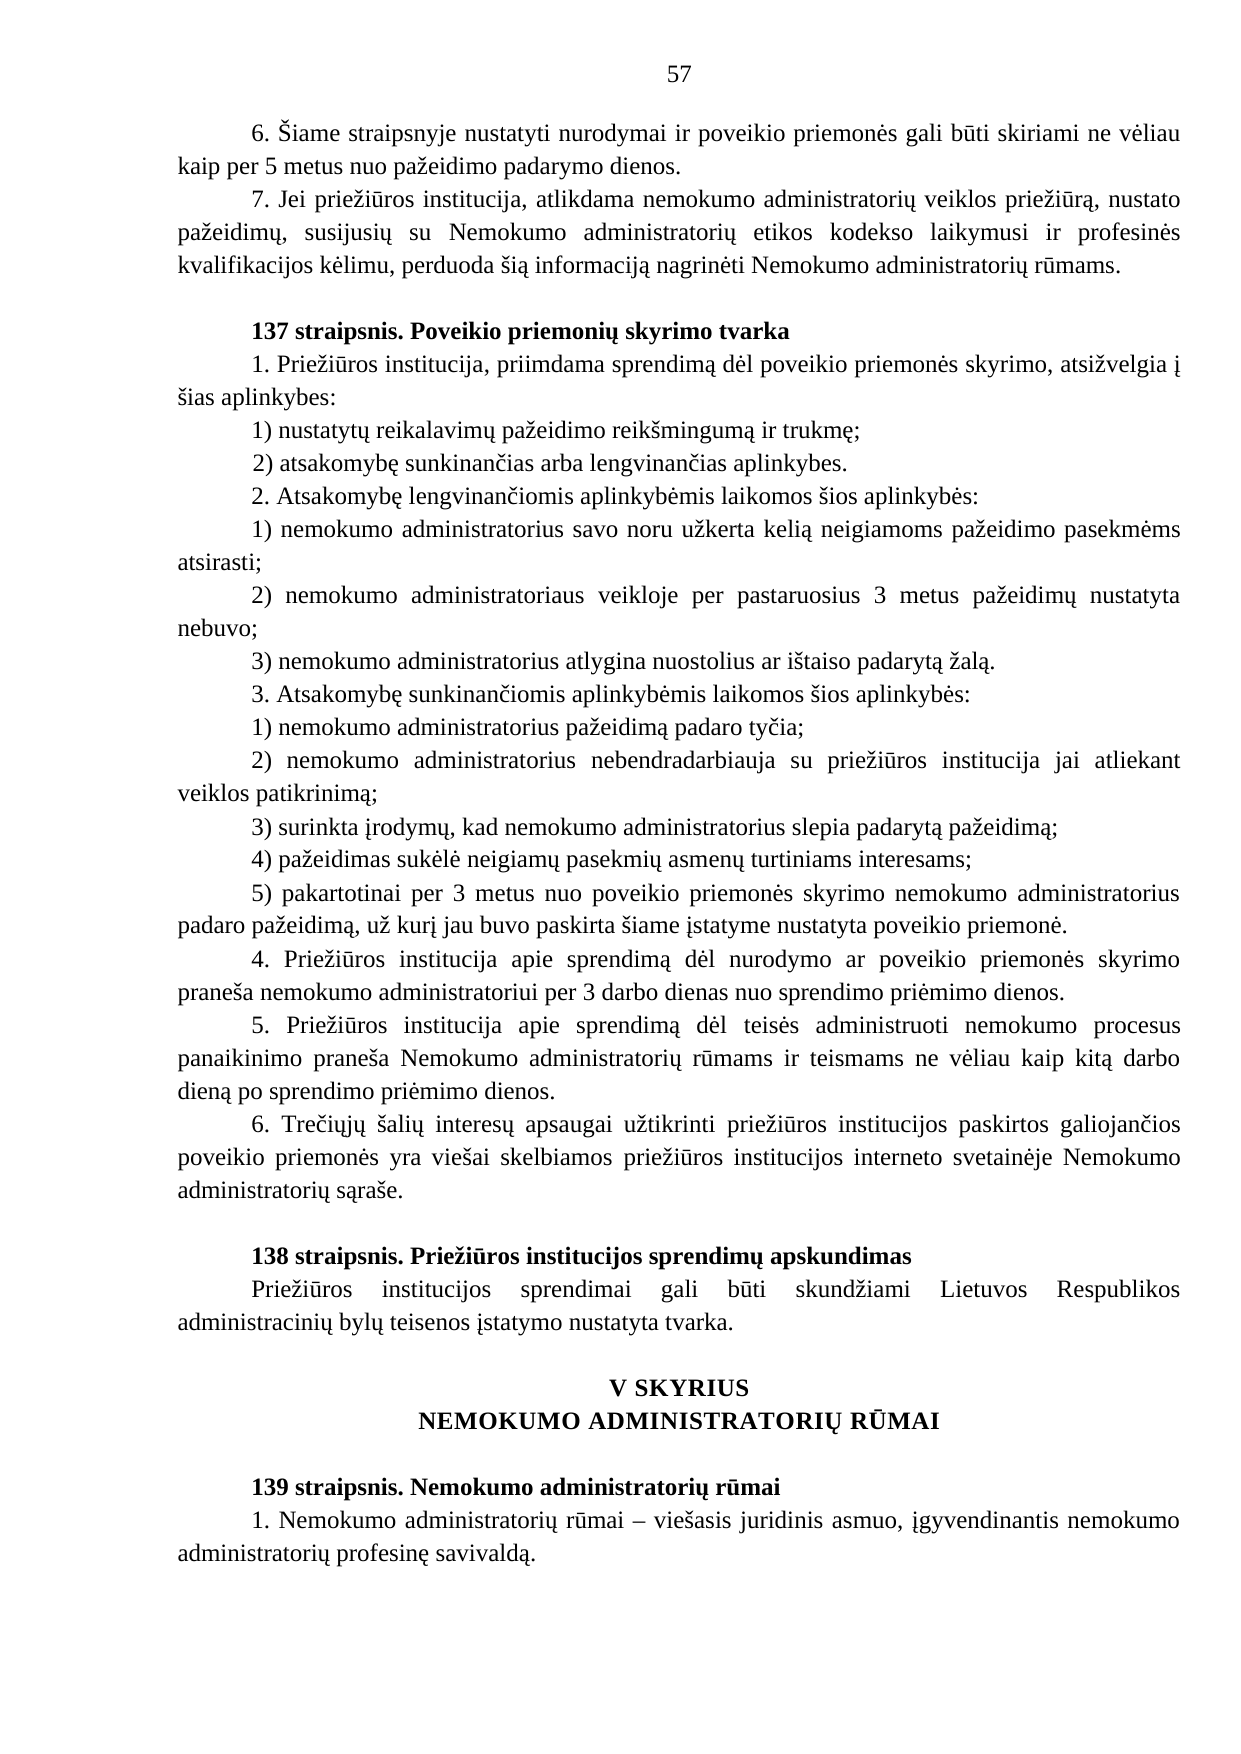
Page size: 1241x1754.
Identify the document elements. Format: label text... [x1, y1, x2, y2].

text 3) nemokumo administratorius atlygina nuostolius ar ištaiso padarytą žalą. [177, 646, 1181, 675]
text 7. Jei priežiūros institucija, atlikdama nemokumo administratorių veiklos priežiūrą, nustato pažeidimų, susijusių su Nemokumo administratorių etikos kodekso laikymusi ir profesinės kvalifikacijos kėlimu, perduoda šią informaciją nagrinėti Nemokumo administratorių rūmams. [177, 184, 1181, 279]
text 2) nemokumo administratorius nebendradarbiauja su priežiūros institucija jai atliekant veiklos patikrinimą; [177, 746, 1181, 807]
text 1. Priežiūros institucija, priimdama sprendimą dėl poveikio priemonės skyrimo, atsižvelgia į šias aplinkybes: [177, 349, 1181, 411]
text NEMOKUMO ADMINISTRATORIŲ RŪMAI [177, 1406, 1181, 1435]
text 6. Šiame straipsnyje nustatyti nurodymai ir poveikio priemonės gali būti skiriami ne vėliau kaip per 5 metus nuo pažeidimo padarymo dienos. [177, 118, 1181, 180]
text 5. Priežiūros institucija apie sprendimą dėl teisės administruoti nemokumo procesus panaikinimo praneša Nemokumo administratorių rūmams ir teismams ne vėliau kaip kitą darbo dieną po sprendimo priėmimo dienos. [177, 1010, 1181, 1104]
text 3. Atsakomybę sunkinančiomis aplinkybėmis laikomos šios aplinkybės: [177, 679, 1181, 708]
text 4. Priežiūros institucija apie sprendimą dėl nurodymo ar poveikio priemonės skyrimo praneša nemokumo administratoriui per 3 darbo dienas nuo sprendimo priėmimo dienos. [177, 944, 1181, 1005]
text V SKYRIUS [177, 1373, 1181, 1402]
text 5) pakartotinai per 3 metus nuo poveikio priemonės skyrimo nemokumo administratorius padaro pažeidimą, už kurį jau buvo paskirta šiame įstatyme nustatyta poveikio priemonė. [177, 878, 1181, 939]
text 137 straipsnis. Poveikio priemonių skyrimo tvarka [177, 316, 1181, 345]
text 1) nemokumo administratorius pažeidimą padaro tyčia; [177, 712, 1181, 741]
text 2. Atsakomybę lengvinančiomis aplinkybėmis laikomos šios aplinkybės: [177, 481, 1181, 510]
text Priežiūros institucijos sprendimai gali būti skundžiami Lietuvos Respublikos administracinių bylų teisenos įstatymo nustatyta tvarka. [177, 1274, 1181, 1336]
text 2) nemokumo administratoriaus veikloje per pastaruosius 3 metus pažeidimų nustatyta nebuvo; [177, 580, 1181, 642]
text 4) pažeidimas sukėlė neigiamų pasekmių asmenų turtiniams interesams; [177, 844, 1181, 873]
text 1) nemokumo administratorius savo noru užkerta kelią neigiamoms pažeidimo pasekmėms atsirasti; [177, 514, 1181, 576]
text 138 straipsnis. Priežiūros institucijos sprendimų apskundimas [177, 1241, 1181, 1269]
text 2) atsakomybę sunkinančias arba lengvinančias aplinkybes. [177, 448, 1181, 477]
text 1) nustatytų reikalavimų pažeidimo reikšmingumą ir trukmę; [177, 415, 1181, 444]
text 6. Trečiųjų šalių interesų apsaugai užtikrinti priežiūros institucijos paskirtos galiojančios poveikio priemonės yra viešai skelbiamos priežiūros institucijos interneto svetainėje Nemokumo administratorių sąraše. [177, 1109, 1181, 1203]
text 3) surinkta įrodymų, kad nemokumo administratorius slepia padarytą pažeidimą; [177, 812, 1181, 840]
text 1. Nemokumo administratorių rūmai – viešasis juridinis asmuo, įgyvendinantis nemokumo administratorių profesinę savivaldą. [177, 1505, 1181, 1567]
text 139 straipsnis. Nemokumo administratorių rūmai [177, 1472, 1181, 1501]
